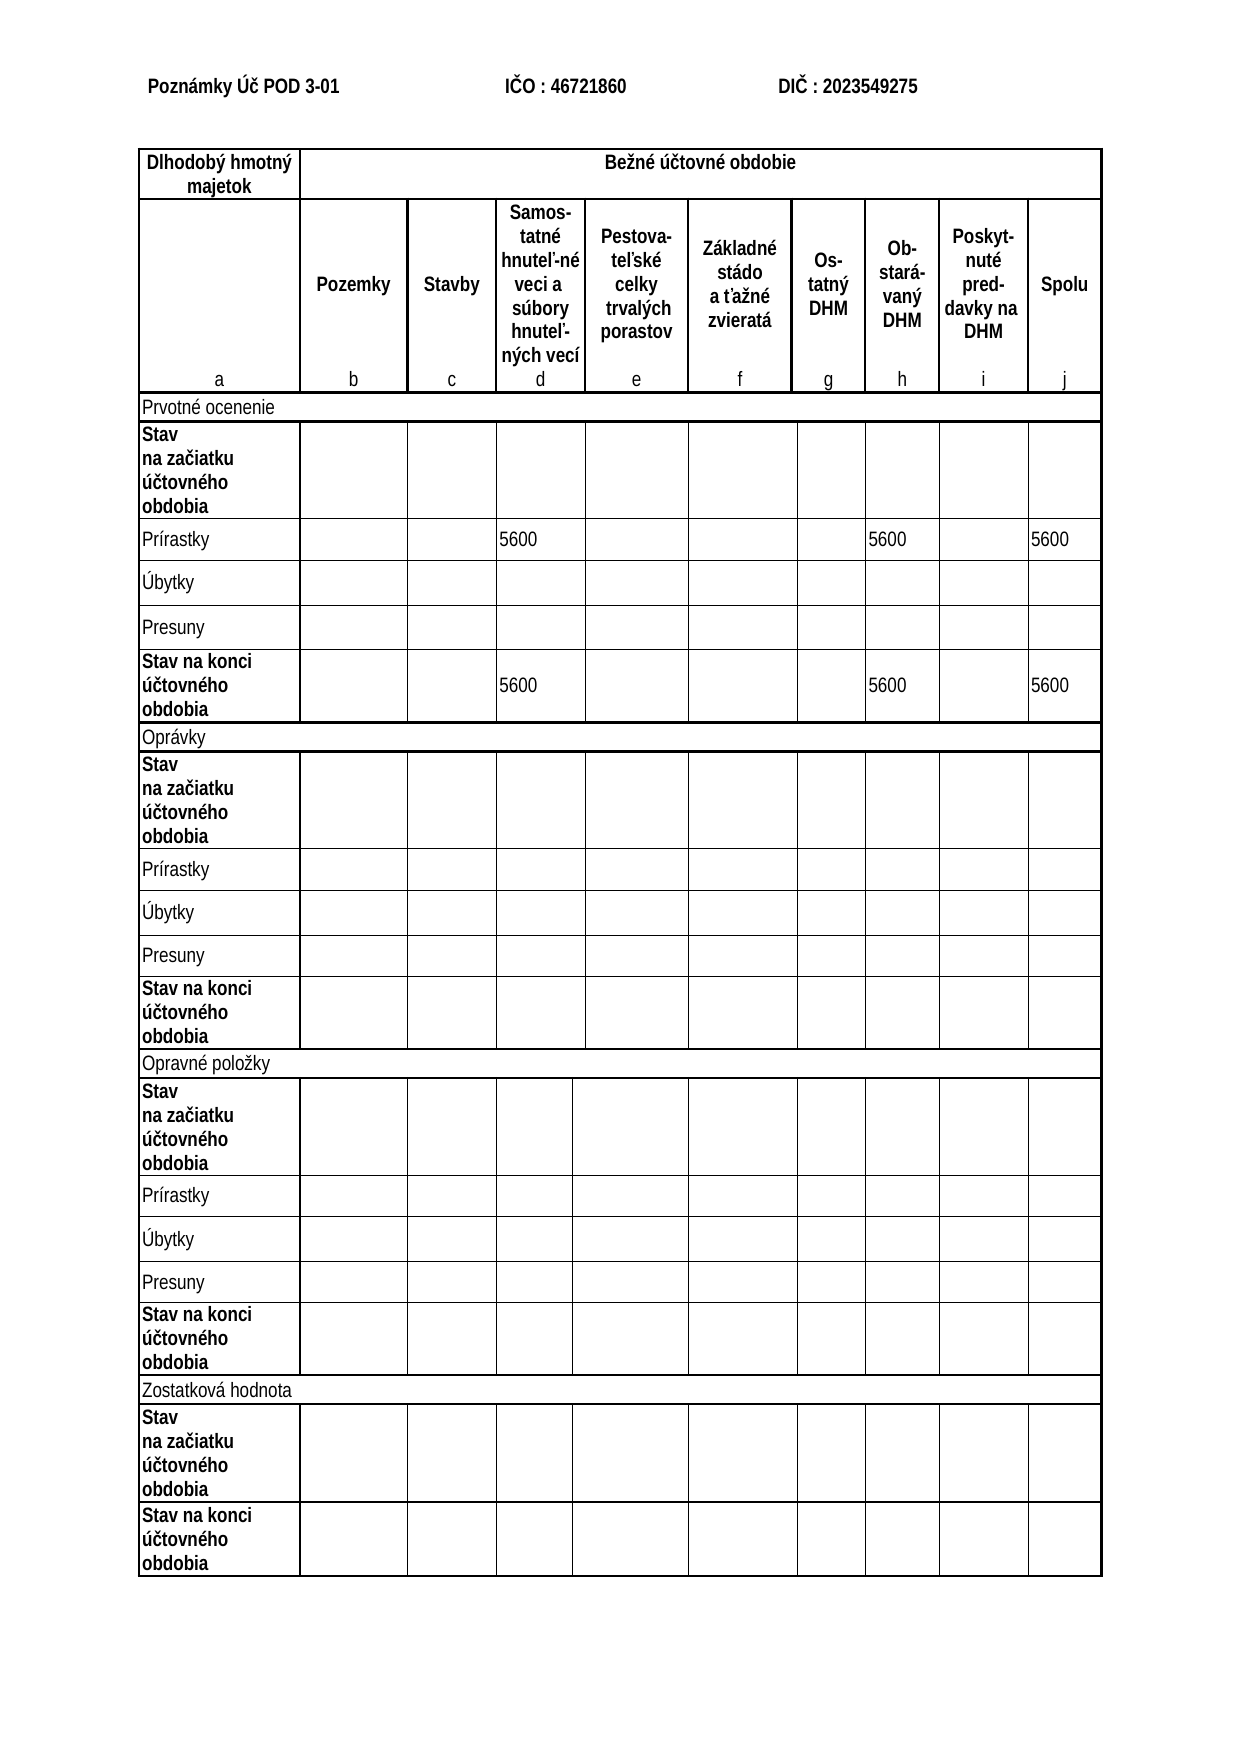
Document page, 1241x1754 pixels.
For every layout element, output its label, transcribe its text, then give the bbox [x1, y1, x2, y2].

table_cell [798, 1405, 865, 1501]
table_cell [940, 936, 1028, 976]
table_cell [408, 753, 496, 848]
table_cell [689, 753, 797, 848]
table_cell [408, 849, 496, 889]
table_cell [940, 1262, 1028, 1302]
table_cell [1029, 891, 1100, 934]
table_cell Stav na začiatku účtovného obdobia [140, 423, 299, 518]
table_cell [798, 849, 865, 889]
table_cell [497, 936, 585, 976]
table_cell [940, 1176, 1028, 1216]
table_cell [408, 1176, 496, 1216]
table_cell [586, 849, 688, 889]
table_cell Presuny [140, 1262, 299, 1302]
table_cell [866, 1079, 939, 1175]
table_cell [573, 1303, 688, 1374]
table_cell [940, 561, 1028, 604]
table_cell 5600 [1029, 519, 1100, 559]
table_cell [573, 1262, 688, 1302]
table_cell Stav na začiatku účtovného obdobia [140, 753, 299, 848]
table_cell [1029, 849, 1100, 889]
table_cell [689, 891, 797, 934]
table_cell [689, 1503, 797, 1575]
table_cell Stavby [409, 200, 495, 367]
table_cell Oprávky [140, 724, 1100, 750]
table_cell Opravné položky [140, 1050, 1100, 1077]
table_cell Presuny [140, 936, 299, 976]
table_cell [408, 606, 496, 649]
table_cell [497, 1405, 572, 1501]
table_cell [866, 1303, 939, 1374]
table_cell Prírastky [140, 519, 299, 559]
table_cell [798, 1079, 865, 1175]
table_cell [497, 753, 585, 848]
table_cell [1029, 1176, 1100, 1216]
table_cell g [793, 368, 864, 391]
table_cell [1029, 977, 1100, 1048]
table_cell Pestova-teľské celky trvalých porastov [586, 200, 687, 367]
table_cell [301, 891, 407, 934]
table_cell [586, 753, 688, 848]
table_cell [940, 849, 1028, 889]
table_cell [497, 561, 585, 604]
table_cell [798, 977, 865, 1048]
table_cell [1029, 1262, 1100, 1302]
table_cell d [497, 368, 584, 391]
table_cell [301, 423, 407, 518]
table_cell [497, 1262, 572, 1302]
table_cell [866, 891, 939, 934]
table_cell [689, 1079, 797, 1175]
table_cell [940, 1503, 1028, 1575]
table_cell [798, 606, 865, 649]
table_cell Presuny [140, 606, 299, 649]
table_cell [408, 1262, 496, 1302]
table_cell [586, 519, 688, 559]
table_cell b [301, 368, 406, 391]
table_cell [798, 1503, 865, 1575]
table_cell [586, 423, 688, 518]
table_cell [140, 200, 299, 367]
table_cell [301, 1303, 407, 1374]
table_cell [586, 650, 688, 721]
table_cell [866, 977, 939, 1048]
table_cell [689, 606, 797, 649]
table_cell a [140, 368, 299, 391]
table_cell j [1029, 368, 1100, 391]
table_cell [866, 1503, 939, 1575]
table_cell [866, 423, 939, 518]
table_cell [940, 1303, 1028, 1374]
table_cell [301, 977, 407, 1048]
table_cell Prírastky [140, 849, 299, 889]
table_cell [1029, 936, 1100, 976]
table_cell [940, 977, 1028, 1048]
table_header Bežné účtovné obdobie [301, 150, 1100, 198]
table_cell [798, 1262, 865, 1302]
table_cell [408, 1303, 496, 1374]
table_cell [1029, 423, 1100, 518]
table_cell Ob-stará-vaný DHM [866, 200, 938, 367]
table_cell [798, 891, 865, 934]
table_cell [573, 1079, 688, 1175]
table_cell h [866, 368, 938, 391]
table_cell Zostatková hodnota [140, 1376, 1100, 1403]
table_cell [408, 1405, 496, 1501]
table_cell Prvotné ocenenie [140, 394, 1100, 420]
table_cell Samos-tatné hnuteľ-né veci a súbory hnuteľ-ných vecí [497, 200, 584, 367]
table_cell [497, 1503, 572, 1575]
table_cell [586, 891, 688, 934]
table_cell [940, 606, 1028, 649]
table_cell [689, 423, 797, 518]
table_cell [586, 936, 688, 976]
table_cell [689, 519, 797, 559]
table_cell [408, 977, 496, 1048]
table_cell Úbytky [140, 561, 299, 604]
table_cell [497, 891, 585, 934]
table_cell [866, 936, 939, 976]
table_cell [940, 423, 1028, 518]
table_cell [689, 849, 797, 889]
table_cell [301, 561, 407, 604]
table_cell [798, 1217, 865, 1261]
table_cell [798, 1176, 865, 1216]
table_cell [408, 936, 496, 976]
table_cell Stav na začiatku účtovného obdobia [140, 1405, 299, 1501]
table_cell [798, 936, 865, 976]
table_cell [940, 650, 1028, 721]
table_cell [497, 423, 585, 518]
table_cell [497, 977, 585, 1048]
table_cell [1029, 1079, 1100, 1175]
table_cell [408, 1503, 496, 1575]
table_cell Úbytky [140, 891, 299, 934]
table_cell [940, 1217, 1028, 1261]
table_cell 5600 [497, 650, 585, 721]
table_cell [940, 519, 1028, 559]
table_cell Stav na konci účtovného obdobia [140, 977, 299, 1048]
table_cell [798, 753, 865, 848]
table_cell [497, 606, 585, 649]
table_cell [301, 650, 407, 721]
table_cell [940, 891, 1028, 934]
table_cell [866, 753, 939, 848]
table_cell 5600 [1029, 650, 1100, 721]
table_cell Stav na konci účtovného obdobia [140, 1303, 299, 1374]
table_header Dlhodobý hmotný majetok [140, 150, 299, 198]
table_cell i [940, 368, 1027, 391]
table_cell [866, 1217, 939, 1261]
table_cell Pozemky [301, 200, 406, 367]
table_cell [798, 423, 865, 518]
table_cell [1029, 753, 1100, 848]
table_cell c [409, 368, 495, 391]
table_cell [301, 849, 407, 889]
table_cell Stav na konci účtovného obdobia [140, 1503, 299, 1575]
table_cell f [689, 368, 790, 391]
table_cell Stav na začiatku účtovného obdobia [140, 1079, 299, 1175]
table_cell [408, 891, 496, 934]
table_cell [301, 1262, 407, 1302]
table_cell [798, 519, 865, 559]
table_cell [940, 753, 1028, 848]
table_cell Os-tatný DHM [793, 200, 864, 367]
table_cell [573, 1176, 688, 1216]
table_cell [689, 1303, 797, 1374]
table_cell [689, 977, 797, 1048]
table_cell [866, 1405, 939, 1501]
table_cell [586, 561, 688, 604]
table_cell [798, 650, 865, 721]
table_cell [866, 1176, 939, 1216]
table_cell [408, 1079, 496, 1175]
table_cell [497, 1079, 572, 1175]
table_cell [866, 1262, 939, 1302]
table_cell [301, 519, 407, 559]
table_cell [866, 561, 939, 604]
table_cell [408, 423, 496, 518]
table_cell [573, 1503, 688, 1575]
table_cell 5600 [497, 519, 585, 559]
table_cell [689, 1262, 797, 1302]
table_cell [940, 1405, 1028, 1501]
table_cell Základné stádo a ťažné zvieratá [689, 200, 790, 367]
table_cell [689, 936, 797, 976]
table_cell [301, 1079, 407, 1175]
table_cell [586, 606, 688, 649]
table_cell [301, 1217, 407, 1261]
table_cell [689, 1176, 797, 1216]
table_cell [301, 1176, 407, 1216]
table_cell [408, 650, 496, 721]
table_cell [301, 606, 407, 649]
table_cell [689, 650, 797, 721]
table_cell [573, 1217, 688, 1261]
table_cell [301, 1405, 407, 1501]
table_cell [866, 606, 939, 649]
table_cell [689, 561, 797, 604]
table_cell [497, 1176, 572, 1216]
table_cell [586, 977, 688, 1048]
table_cell [798, 561, 865, 604]
table_cell [1029, 1405, 1100, 1501]
table_cell Poskyt-nuté pred-davky na DHM [940, 200, 1027, 367]
table_cell [1029, 561, 1100, 604]
table_cell [940, 1079, 1028, 1175]
table_cell [1029, 606, 1100, 649]
table_cell [1029, 1503, 1100, 1575]
table_cell [689, 1405, 797, 1501]
table_cell [408, 519, 496, 559]
table_cell 5600 [866, 519, 939, 559]
table_cell [798, 1303, 865, 1374]
table_cell e [586, 368, 687, 391]
table_cell [1029, 1217, 1100, 1261]
table_cell [497, 849, 585, 889]
table_cell Spolu [1029, 200, 1100, 367]
table_cell [301, 1503, 407, 1575]
table_cell [689, 1217, 797, 1261]
table_cell [573, 1405, 688, 1501]
table_cell [408, 1217, 496, 1261]
table_cell 5600 [866, 650, 939, 721]
table_cell [301, 753, 407, 848]
table_cell Úbytky [140, 1217, 299, 1261]
table_cell [497, 1303, 572, 1374]
table_cell [301, 936, 407, 976]
table_cell [497, 1217, 572, 1261]
table_cell Stav na konci účtovného obdobia [140, 650, 299, 721]
table_cell [408, 561, 496, 604]
table_cell [866, 849, 939, 889]
table_cell Prírastky [140, 1176, 299, 1216]
table_cell [1029, 1303, 1100, 1374]
